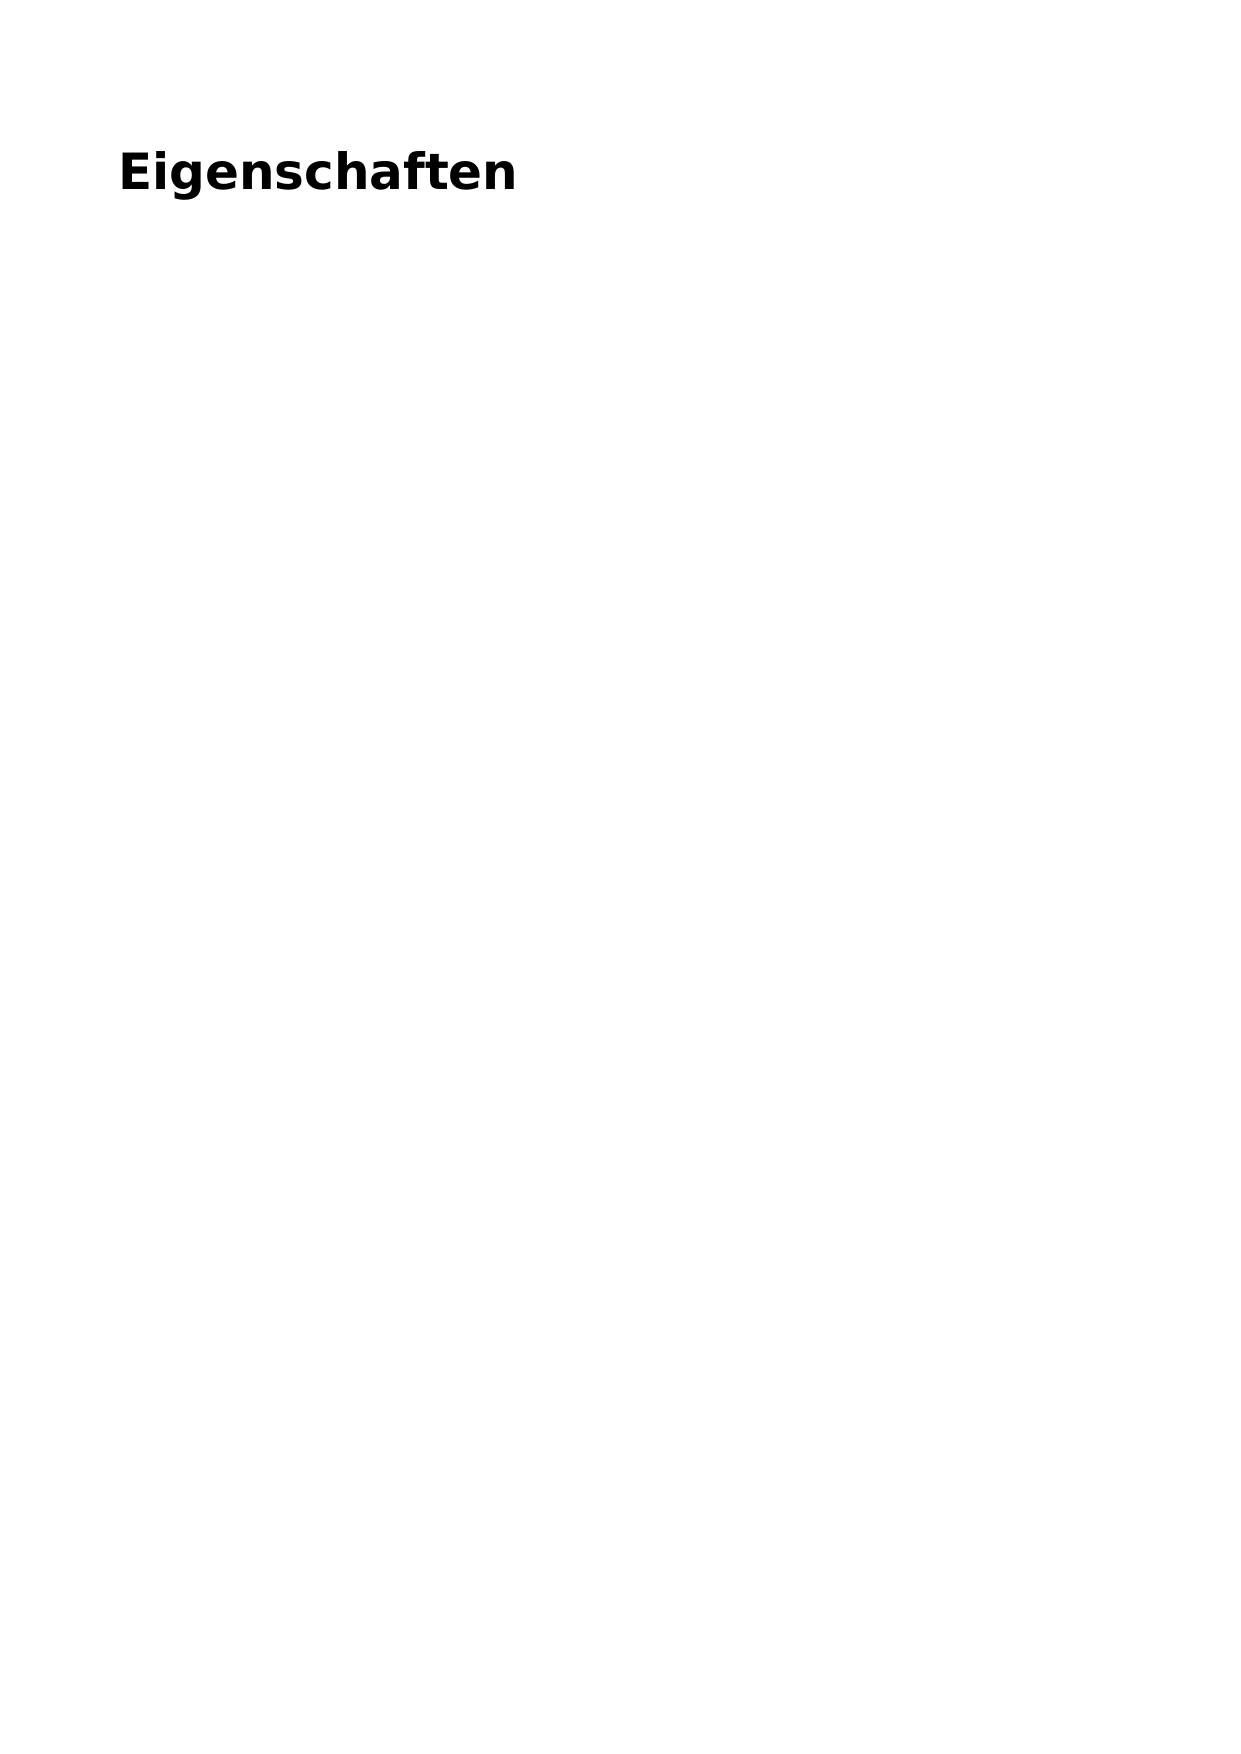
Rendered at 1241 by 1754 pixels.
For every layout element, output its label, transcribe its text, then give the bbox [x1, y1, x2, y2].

subtitle Eigenschaften [118, 143, 1122, 201]
